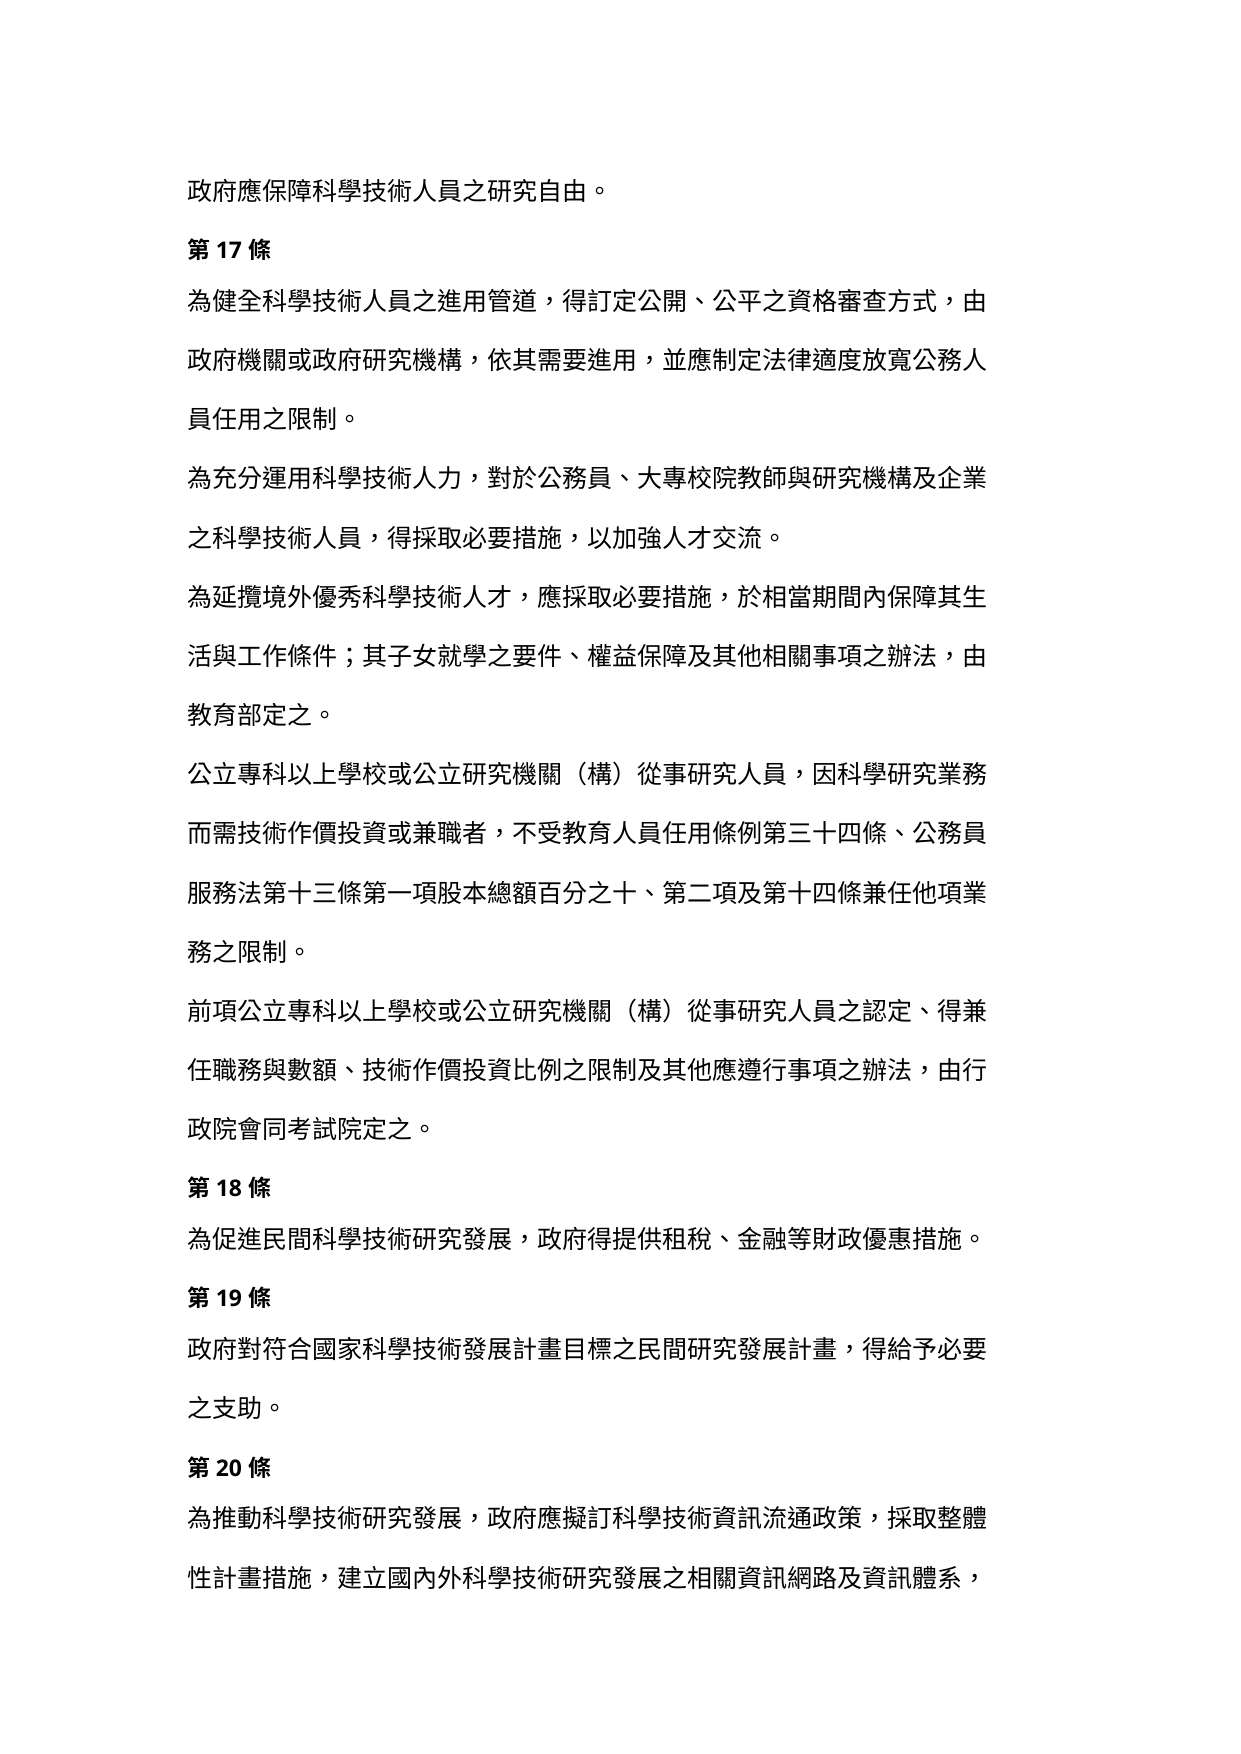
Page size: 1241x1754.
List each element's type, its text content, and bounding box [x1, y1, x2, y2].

text 為延攬境外優秀科學技術人才，應採取必要措施，於相當期間內保障其生 [187, 570, 1053, 608]
text 為充分運用科學技術人力，對於公務員、大專校院教師與研究機構及企業 [187, 452, 1053, 489]
text 前項公立專科以上學校或公立研究機關（構）從事研究人員之認定、得兼 [187, 984, 1053, 1022]
text 政院會同考試院定之。 [187, 1103, 1053, 1140]
text 第 19 條 [187, 1272, 1053, 1309]
text 教育部定之。 [187, 689, 1053, 726]
text 員任用之限制。 [187, 393, 1053, 430]
text 第 17 條 [187, 224, 1053, 261]
text 之支助。 [187, 1382, 1053, 1419]
text 為健全科學技術人員之進用管道，得訂定公開、公平之資格審查方式，由 [187, 274, 1053, 312]
text 活與工作條件；其子女就學之要件、權益保障及其他相關事項之辦法，由 [187, 629, 1053, 667]
text 務之限制。 [187, 925, 1053, 963]
text 政府機關或政府研究機構，依其需要進用，並應制定法律適度放寬公務人 [187, 334, 1053, 371]
text 第 20 條 [187, 1441, 1053, 1479]
text 性計畫措施，建立國內外科學技術研究發展之相關資訊網路及資訊體系， [187, 1551, 1053, 1589]
text 第 18 條 [187, 1162, 1053, 1199]
text 政府對符合國家科學技術發展計畫目標之民間研究發展計畫，得給予必要 [187, 1323, 1053, 1360]
text 為促進民間科學技術研究發展，政府得提供租稅、金融等財政優惠措施。 [187, 1213, 1053, 1250]
text 之科學技術人員，得採取必要措施，以加強人才交流。 [187, 511, 1053, 549]
text 為推動科學技術研究發展，政府應擬訂科學技術資訊流通政策，採取整體 [187, 1492, 1053, 1529]
text 服務法第十三條第一項股本總額百分之十、第二項及第十四條兼任他項業 [187, 866, 1053, 904]
text 任職務與數額、技術作價投資比例之限制及其他應遵行事項之辦法，由行 [187, 1044, 1053, 1081]
text 政府應保障科學技術人員之研究自由。 [187, 164, 1053, 202]
text 而需技術作價投資或兼職者，不受教育人員任用條例第三十四條、公務員 [187, 807, 1053, 844]
text 公立專科以上學校或公立研究機關（構）從事研究人員，因科學研究業務 [187, 748, 1053, 785]
